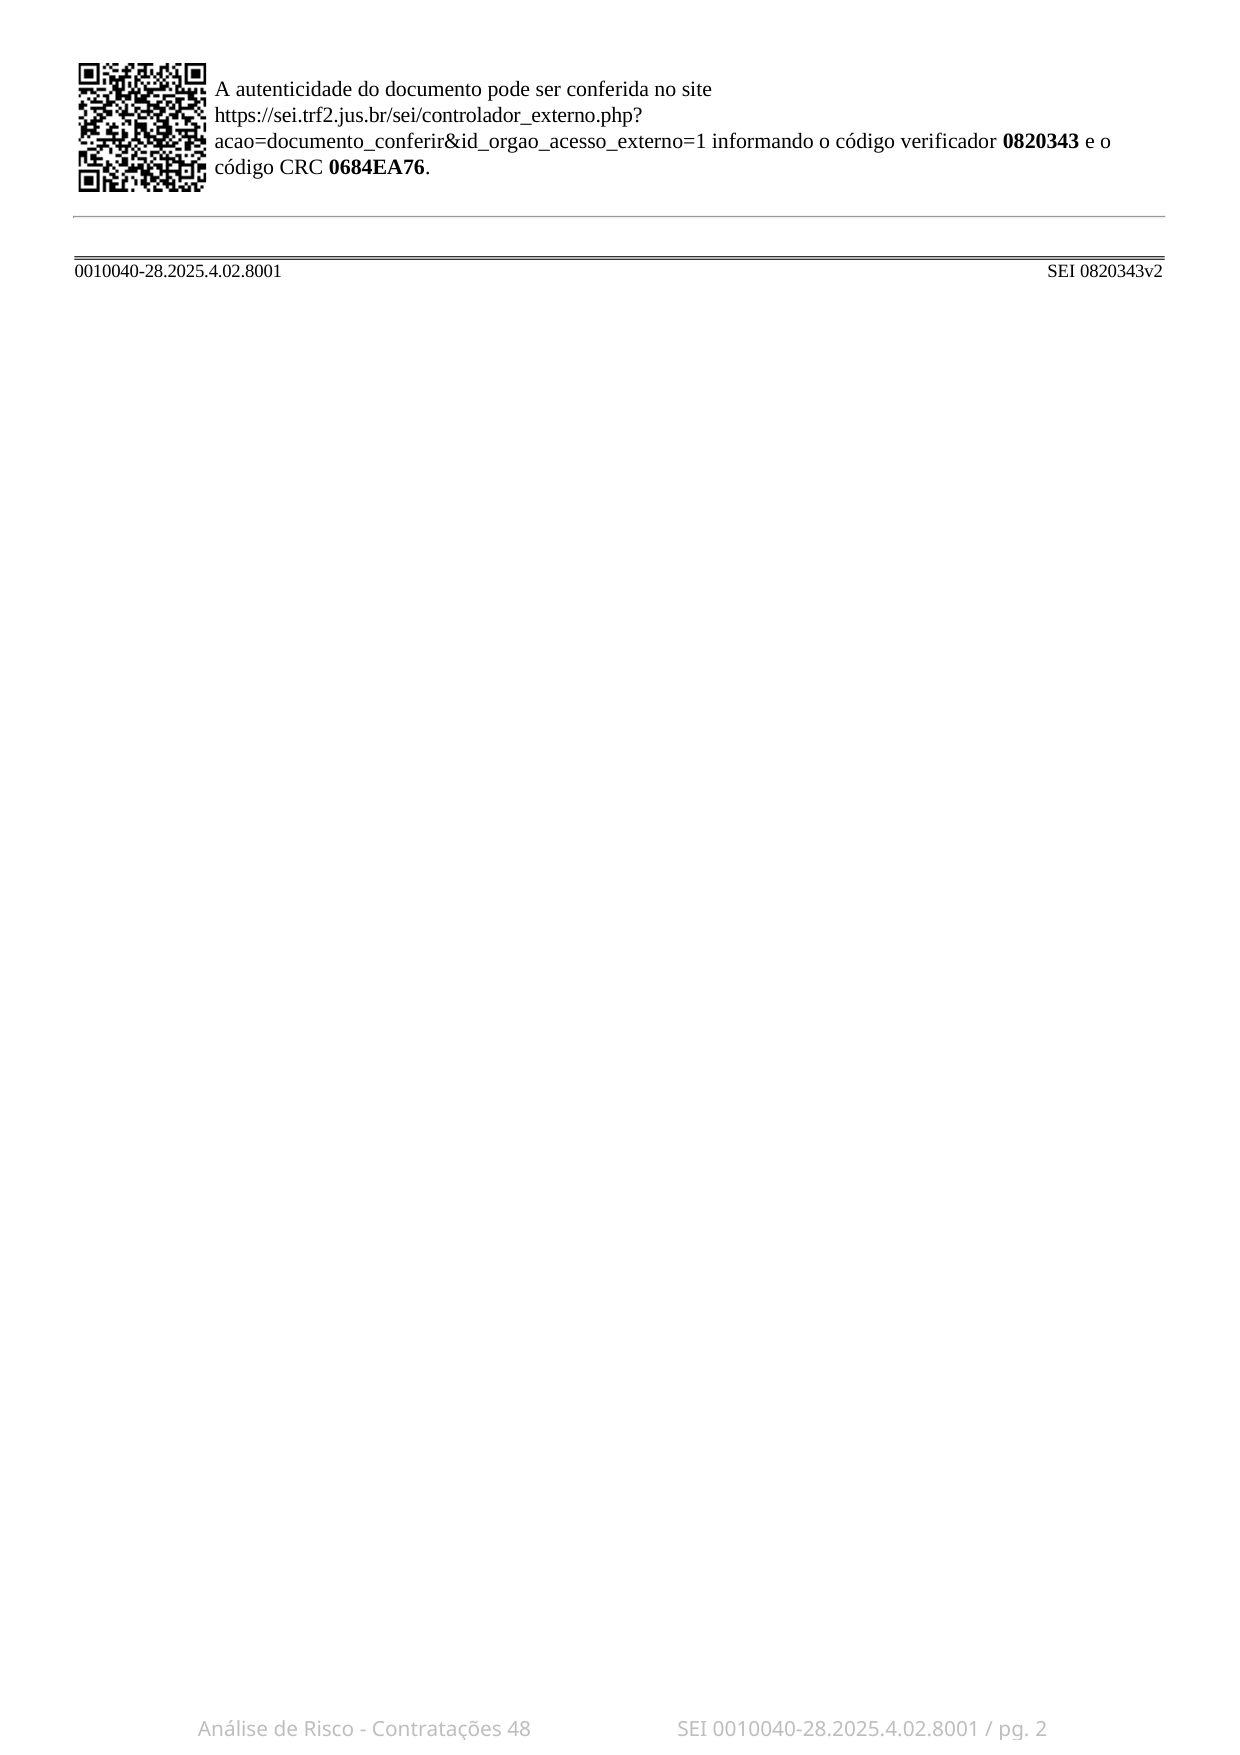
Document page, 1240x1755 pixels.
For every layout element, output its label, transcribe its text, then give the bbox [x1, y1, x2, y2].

text A autenticidade do documento pode ser conferida no site https://sei.trf2.jus.br/sei/controlador_externo.php? acao=documento_conferir&id_orgao_acesso_externo=1 informando o código verificador 0820343 e o código CRC 0684EA76. [214, 76, 1121, 179]
text 0010040-28.2025.4.02.8001 SEI 0820343v2 [74, 252, 1181, 282]
